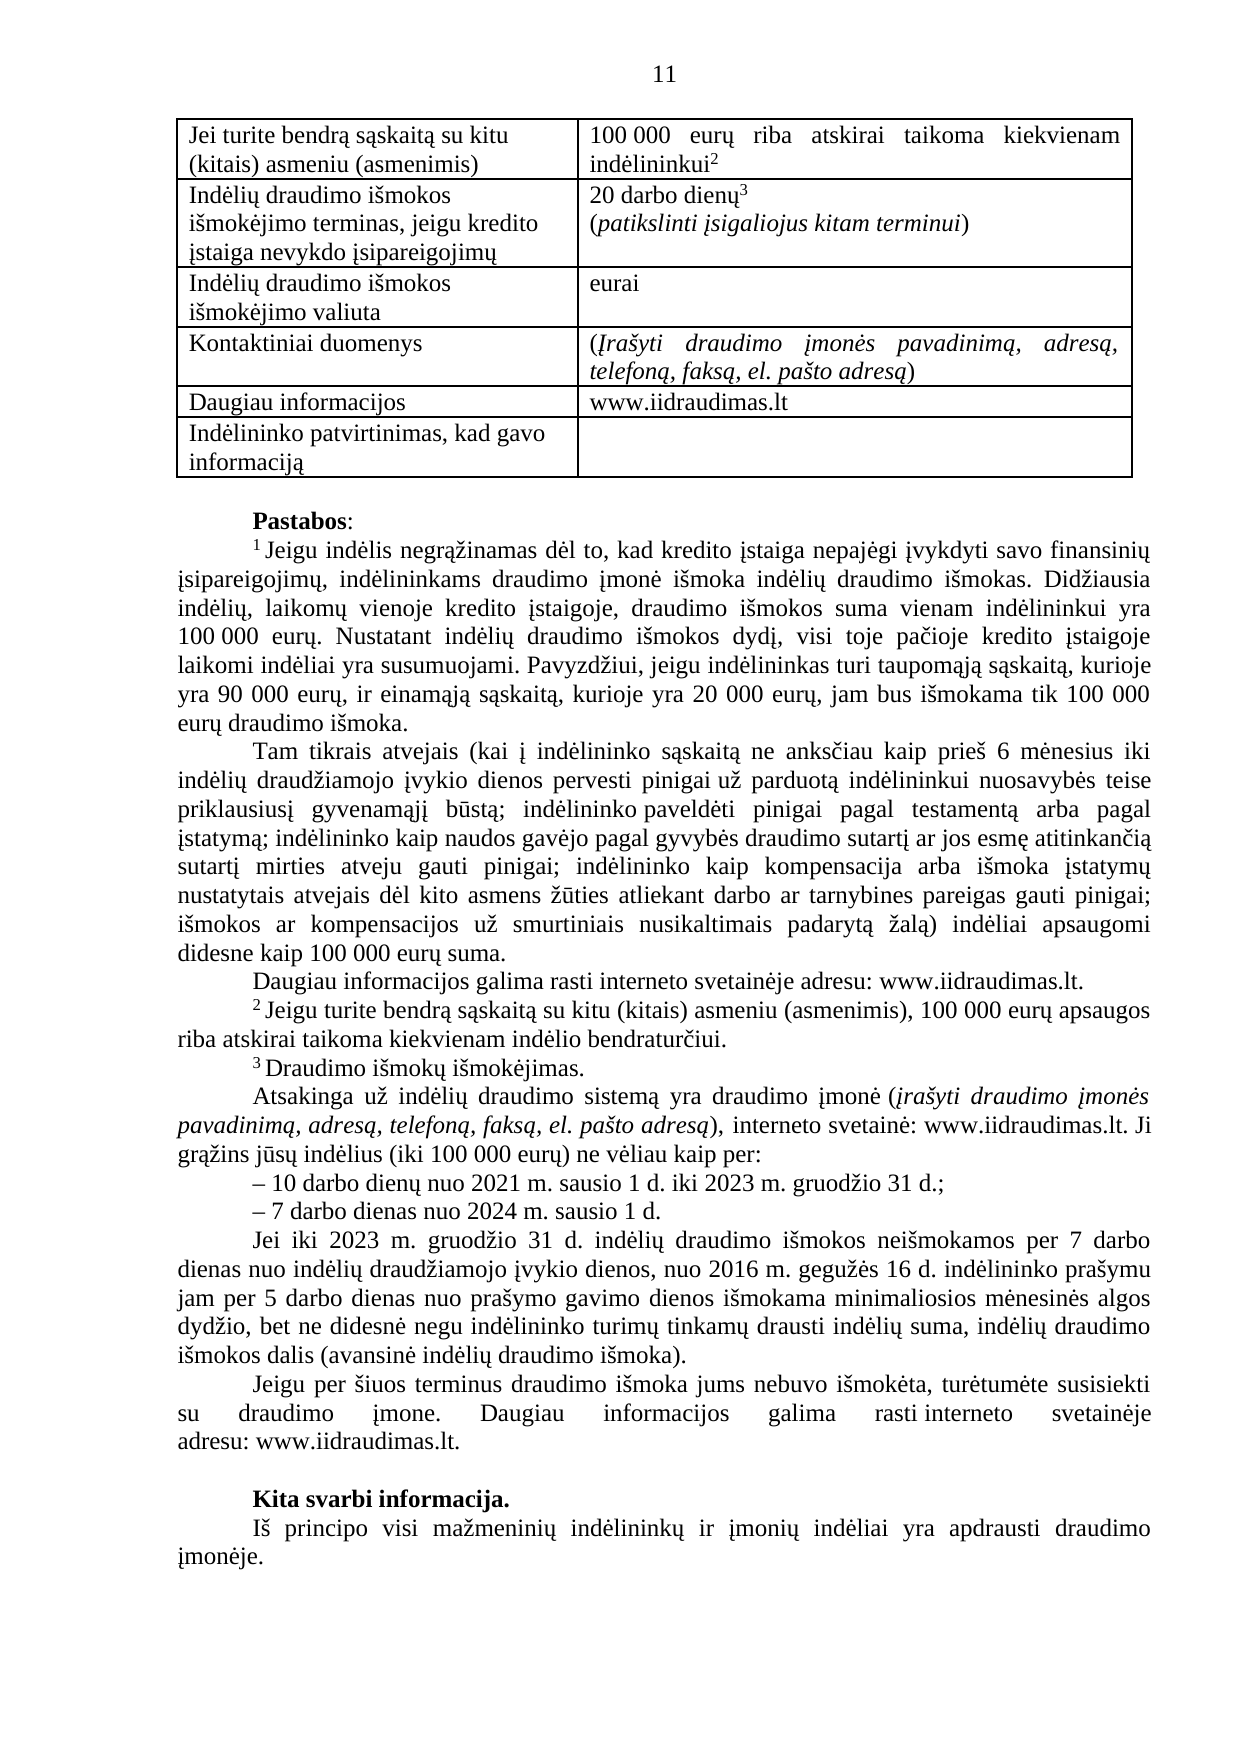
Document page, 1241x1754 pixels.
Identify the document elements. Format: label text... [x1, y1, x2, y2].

text – 7 darbo dienas nuo 2024 m. sausio 1 d. [177, 1196, 1152, 1225]
table_cell 20 darbo dienų3 (patikslinti įsigaliojus kitam terminui) [579, 180, 1131, 266]
table_cell www.iidraudimas.lt [579, 387, 1131, 416]
text Pastabos: [177, 506, 1152, 535]
text Tam tikrais atvejais (kai į indėlininko sąskaitą ne anksčiau kaip prieš 6 mėnesius iki indėlių draudžiamojo įvykio dienos pervesti pinigai už parduotą indėlininkui nuosavybės teise priklausiusį gyvenamąjį būstą; indėlininko paveldėti pinigai pagal testamentą arba pagal įstatymą; indėlininko kaip naudos gavėjo pagal gyvybės draudimo sutartį ar jos esmę atitinkančią sutartį mirties atveju gauti pinigai; indėlininko kaip kompensacija arba išmoka įstatymų nustatytais atvejais dėl kito asmens žūties atliekant darbo ar tarnybines pareigas gauti pinigai; išmokos ar kompensacijos už smurtiniais nusikaltimais padarytą žalą) indėliai apsaugomi didesne kaip 100 000 eurų suma. [177, 736, 1152, 966]
table_cell Indėlių draudimo išmokos išmokėjimo terminas, jeigu kredito įstaiga nevykdo įsipareigojimų [178, 180, 577, 266]
table_cell eurai [579, 268, 1131, 326]
text 3 Draudimo išmokų išmokėjimas. [177, 1053, 1152, 1081]
text Atsakinga už indėlių draudimo sistemą yra draudimo įmonė (įrašyti draudimo įmonės pavadinimą, adresą, telefoną, faksą, el. pašto adresą), interneto svetainė: www.iidraudimas.lt. Ji grąžins jūsų indėlius (iki 100 000 eurų) ne vėliau kaip per: [177, 1081, 1152, 1168]
table_cell [579, 418, 1131, 476]
table_cell 100 000 eurų riba atskirai taikoma kiekvienam indėlininkui2 [579, 120, 1131, 178]
text Jei iki 2023 m. gruodžio 31 d. indėlių draudimo išmokos neišmokamos per 7 darbo dienas nuo indėlių draudžiamojo įvykio dienos, nuo 2016 m. gegužės 16 d. indėlininko prašymu jam per 5 darbo dienas nuo prašymo gavimo dienos išmokama minimaliosios mėnesinės algos dydžio, bet ne didesnė negu indėlininko turimų tinkamų drausti indėlių suma, indėlių draudimo išmokos dalis (avansinė indėlių draudimo išmoka). [177, 1225, 1152, 1369]
text 1 Jeigu indėlis negrąžinamas dėl to, kad kredito įstaiga nepajėgi įvykdyti savo finansinių įsipareigojimų, indėlininkams draudimo įmonė išmoka indėlių draudimo išmokas. Didžiausia indėlių, laikomų vienoje kredito įstaigoje, draudimo išmokos suma vienam indėlininkui yra 100 000 eurų. Nustatant indėlių draudimo išmokos dydį, visi toje pačioje kredito įstaigoje laikomi indėliai yra susumuojami. Pavyzdžiui, jeigu indėlininkas turi taupomąją sąskaitą, kurioje yra 90 000 eurų, ir einamąją sąskaitą, kurioje yra 20 000 eurų, jam bus išmokama tik 100 000 eurų draudimo išmoka. [177, 535, 1152, 736]
text Iš principo visi mažmeninių indėlininkų ir įmonių indėliai yra apdrausti draudimo įmonėje. [177, 1513, 1152, 1570]
text 2 Jeigu turite bendrą sąskaitą su kitu (kitais) asmeniu (asmenimis), 100 000 eurų apsaugos riba atskirai taikoma kiekvienam indėlio bendraturčiui. [177, 995, 1152, 1053]
table_cell Daugiau informacijos [178, 387, 577, 416]
table_cell Indėlininko patvirtinimas, kad gavo informaciją [178, 418, 577, 476]
text Jeigu per šiuos terminus draudimo išmoka jums nebuvo išmokėta, turėtumėte susisiekti su draudimo įmone. Daugiau informacijos galima rasti interneto svetainėje adresu: www.iidraudimas.lt. [177, 1369, 1152, 1455]
table_cell Indėlių draudimo išmokos išmokėjimo valiuta [178, 268, 577, 326]
table_cell (Įrašyti draudimo įmonės pavadinimą, adresą, telefoną, faksą, el. pašto adresą) [579, 328, 1131, 385]
text – 10 darbo dienų nuo 2021 m. sausio 1 d. iki 2023 m. gruodžio 31 d.; [177, 1168, 1152, 1196]
text Kita svarbi informacija. [177, 1484, 1152, 1513]
text Daugiau informacijos galima rasti interneto svetainėje adresu: www.iidraudimas.lt. [177, 966, 1152, 995]
table_cell Jei turite bendrą sąskaitą su kitu (kitais) asmeniu (asmenimis) [178, 120, 577, 178]
table_cell Kontaktiniai duomenys [178, 328, 577, 385]
